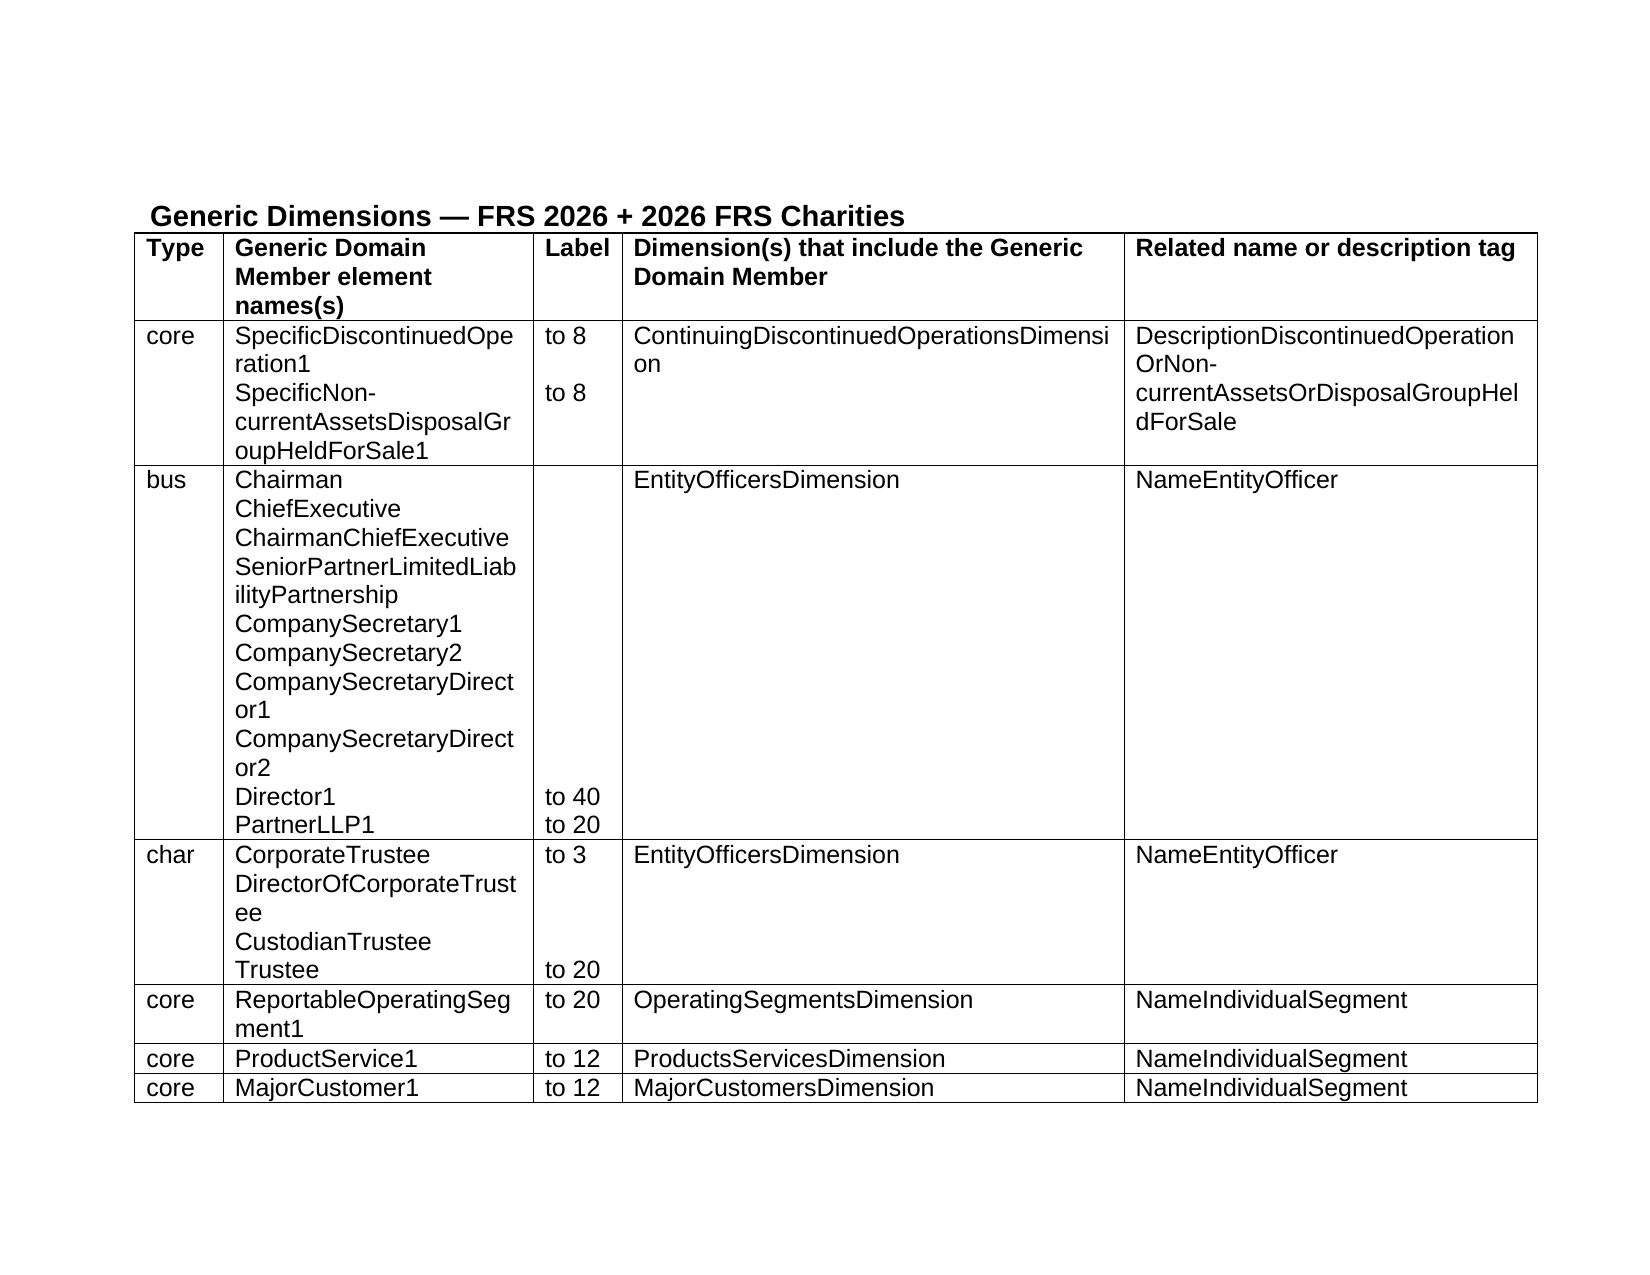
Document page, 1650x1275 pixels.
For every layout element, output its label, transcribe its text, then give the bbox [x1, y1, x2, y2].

table_cell bus [135, 466, 223, 839]
table_cell core [135, 321, 223, 464]
table_header Label [534, 234, 622, 320]
table_cell CorporateTrustee DirectorOfCorporateTrustee CustodianTrustee Trustee [224, 840, 533, 984]
table_header Dimension(s) that include the Generic Domain Member [623, 234, 1124, 320]
table_cell char [135, 840, 223, 984]
subtitle Generic Dimensions — FRS 2026 + 2026 FRS Charities [150, 199, 1500, 232]
table_header Related name or description tag [1125, 234, 1537, 320]
table_cell ProductsServicesDimension [623, 1044, 1124, 1072]
table_cell ProductService1 [224, 1044, 533, 1072]
table_cell NameIndividualSegment [1125, 1074, 1537, 1102]
table_cell SpecificDiscontinuedOperation1 SpecificNon-currentAssetsDisposalGroupHeldForSale1 [224, 321, 533, 464]
table_cell MajorCustomersDimension [623, 1074, 1124, 1102]
table_cell to 3 to 20 [534, 840, 622, 984]
table_cell NameEntityOfficer [1125, 466, 1537, 839]
table_cell Chairman ChiefExecutive ChairmanChiefExecutive SeniorPartnerLimitedLiabilityPartnership CompanySecretary1 CompanySecretary2 CompanySecretaryDirector1 CompanySecretaryDirector2 Director1 PartnerLLP1 [224, 466, 533, 839]
table_cell to 40 to 20 [534, 466, 622, 839]
table_cell to 12 [534, 1074, 622, 1102]
table_header Type [135, 234, 223, 320]
table_cell ReportableOperatingSegment1 [224, 985, 533, 1043]
table_cell core [135, 1044, 223, 1072]
table_cell to 12 [534, 1044, 622, 1072]
table_cell EntityOfficersDimension [623, 840, 1124, 984]
table_cell ContinuingDiscontinuedOperationsDimension [623, 321, 1124, 464]
table_cell to 20 [534, 985, 622, 1043]
table_cell MajorCustomer1 [224, 1074, 533, 1102]
table_cell to 8 to 8 [534, 321, 622, 464]
table_cell EntityOfficersDimension [623, 466, 1124, 839]
table_cell NameIndividualSegment [1125, 985, 1537, 1043]
table_cell NameIndividualSegment [1125, 1044, 1537, 1072]
table_cell NameEntityOfficer [1125, 840, 1537, 984]
table_header Generic Domain Member element names(s) [224, 234, 533, 320]
table_cell OperatingSegmentsDimension [623, 985, 1124, 1043]
table_cell core [135, 985, 223, 1043]
table_cell core [135, 1074, 223, 1102]
table_cell DescriptionDiscontinuedOperationOrNon-currentAssetsOrDisposalGroupHeldForSale [1125, 321, 1537, 464]
